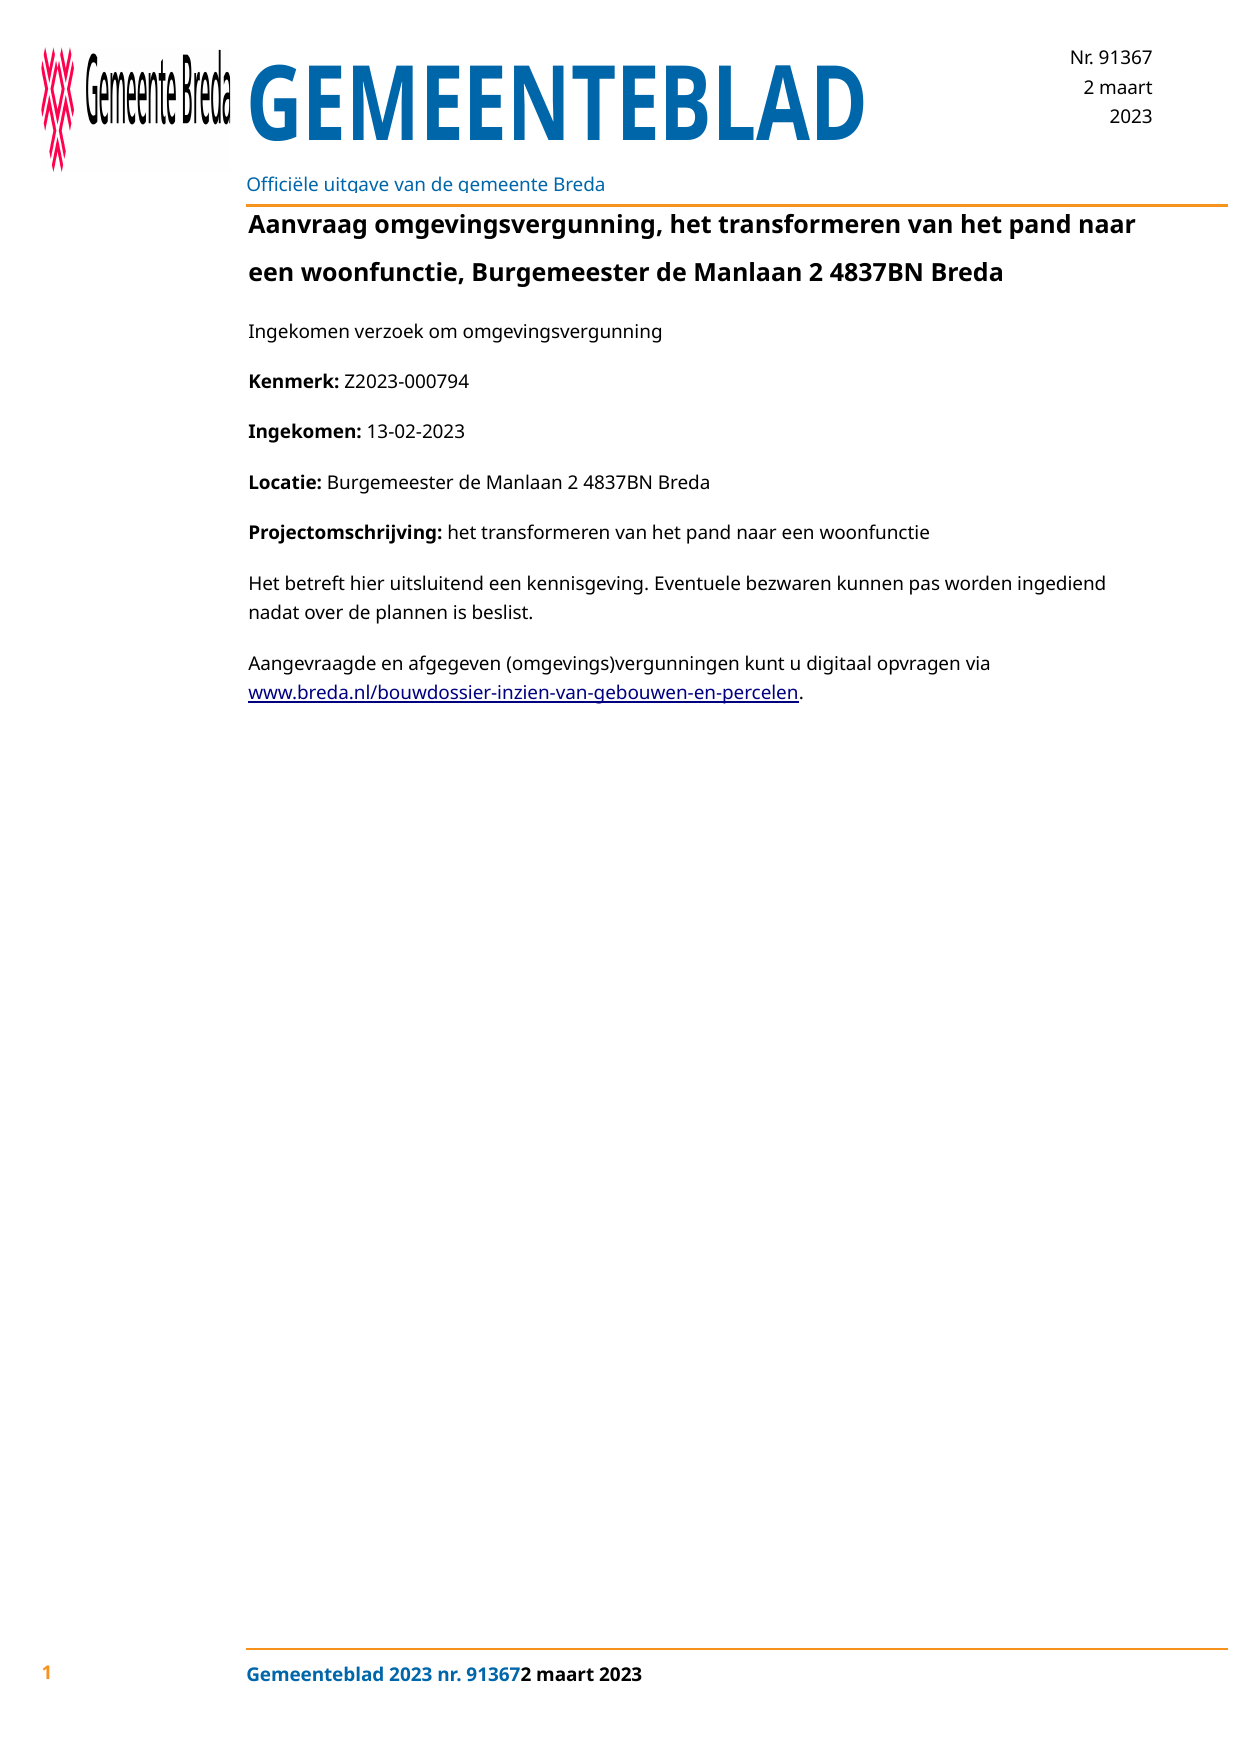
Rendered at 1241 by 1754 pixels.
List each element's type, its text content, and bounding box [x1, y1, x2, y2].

text Aangevraagde en afgegeven (omgevings)vergunningen kunt u digitaal opvragen via www.breda.nl/bouwdossier-inzien-van-gebouwen-en-percelen. [248, 650, 1152, 705]
text Locatie: Burgemeester de Manlaan 2 4837BN Breda [248, 469, 1152, 495]
text Ingekomen: 13-02-2023 [248, 419, 1152, 444]
text Ingekomen verzoek om omgevingsvergunning [248, 318, 1152, 344]
text Kenmerk: Z2023-000794 [248, 368, 1152, 394]
picture [41, 47, 231, 172]
text Aanvraag omgevingsvergunning, het transformeren van het pand naar een woonfunctie, Burgemeester de Manlaan 2 4837BN Breda [248, 207, 1152, 288]
text Projectomschrijving: het transformeren van het pand naar een woonfunctie [248, 519, 1152, 545]
text Het betreft hier uitsluitend een kennisgeving. Eventuele bezwaren kunnen pas worden ingediend nadat over de plannen is beslist. [248, 570, 1152, 625]
